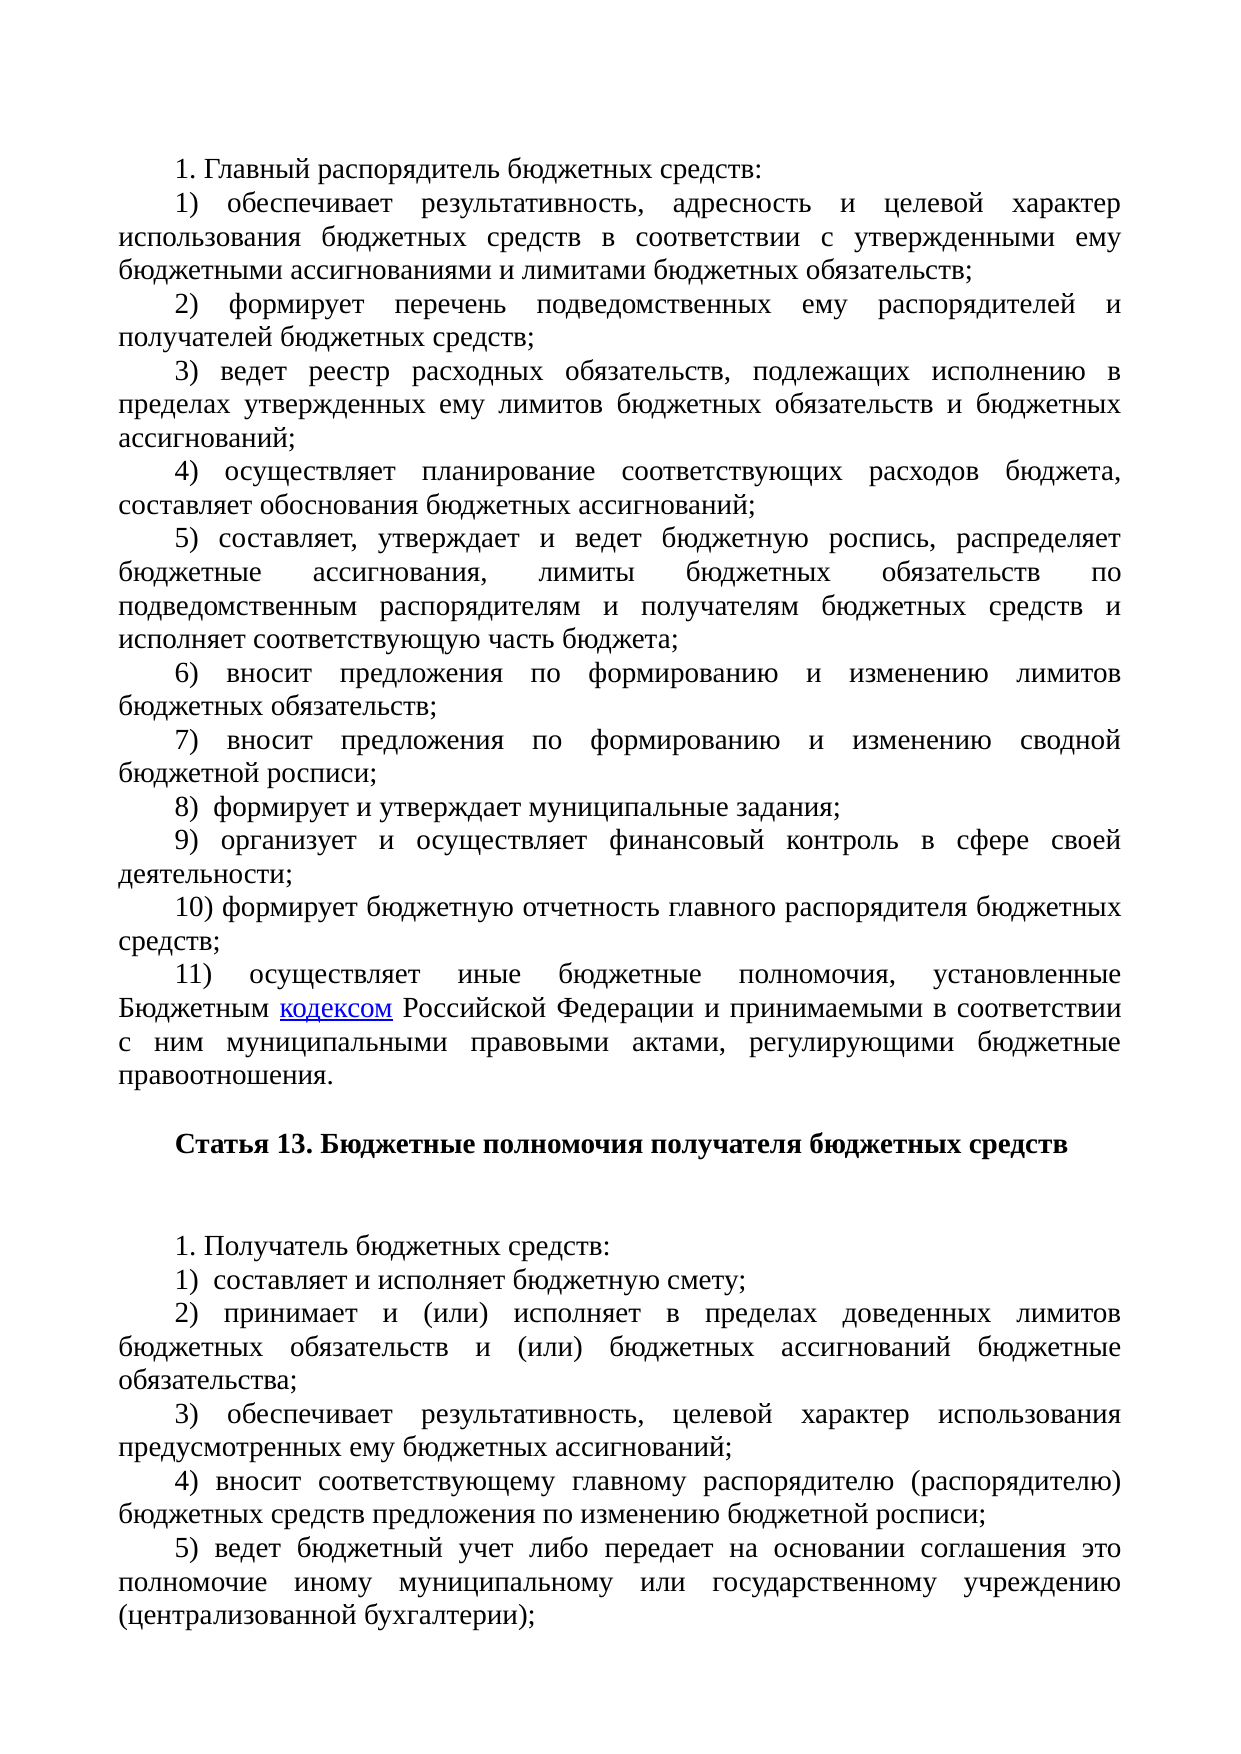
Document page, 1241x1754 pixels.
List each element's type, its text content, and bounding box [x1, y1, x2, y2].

text 1) обеспечивает результативность, адресность и целевой характер использования бюджетных средств в соответствии с утвержденными ему бюджетными ассигнованиями и лимитами бюджетных обязательств; [118, 185, 1122, 286]
text 3) ведет реестр расходных обязательств, подлежащих исполнению в пределах утвержденных ему лимитов бюджетных обязательств и бюджетных ассигнований; [118, 353, 1122, 453]
text 6) вносит предложения по формированию и изменению лимитов бюджетных обязательств; [118, 655, 1122, 722]
text 8) формирует и утверждает муниципальные задания; [118, 789, 1122, 822]
text 1) составляет и исполняет бюджетную смету; [118, 1262, 1122, 1295]
text 1. Получатель бюджетных средств: [118, 1228, 1122, 1262]
text 10) формирует бюджетную отчетность главного распорядителя бюджетных средств; [118, 889, 1122, 957]
text 1. Главный распорядитель бюджетных средств: [118, 152, 1122, 185]
text 7) вносит предложения по формированию и изменению сводной бюджетной росписи; [118, 722, 1122, 789]
text 4) вносит соответствующему главному распорядителю (распорядителю) бюджетных средств предложения по изменению бюджетной росписи; [118, 1463, 1122, 1530]
text 2) формирует перечень подведомственных ему распорядителей и получателей бюджетных средств; [118, 286, 1122, 353]
text 11) осуществляет иные бюджетные полномочия, установленные Бюджетным кодексом Российской Федерации и принимаемыми в соответствии с ним муниципальными правовыми актами, регулирующими бюджетные правоотношения. [118, 957, 1122, 1091]
text 5) ведет бюджетный учет либо передает на основании соглашения это полномочие иному муниципальному или государственному учреждению (централизованной бухгалтерии); [118, 1530, 1122, 1631]
text 4) осуществляет планирование соответствующих расходов бюджета, составляет обоснования бюджетных ассигнований; [118, 453, 1122, 521]
text 3) обеспечивает результативность, целевой характер использования предусмотренных ему бюджетных ассигнований; [118, 1396, 1122, 1463]
text 5) составляет, утверждает и ведет бюджетную роспись, распределяет бюджетные ассигнования, лимиты бюджетных обязательств по подведомственным распорядителям и получателям бюджетных средств и исполняет соответствующую часть бюджета; [118, 521, 1122, 655]
text 9) организует и осуществляет финансовый контроль в сфере своей деятельности; [118, 822, 1122, 889]
text 2) принимает и (или) исполняет в пределах доведенных лимитов бюджетных обязательств и (или) бюджетных ассигнований бюджетные обязательства; [118, 1295, 1122, 1396]
text Статья 13. Бюджетные полномочия получателя бюджетных средств [121, 1126, 1122, 1159]
